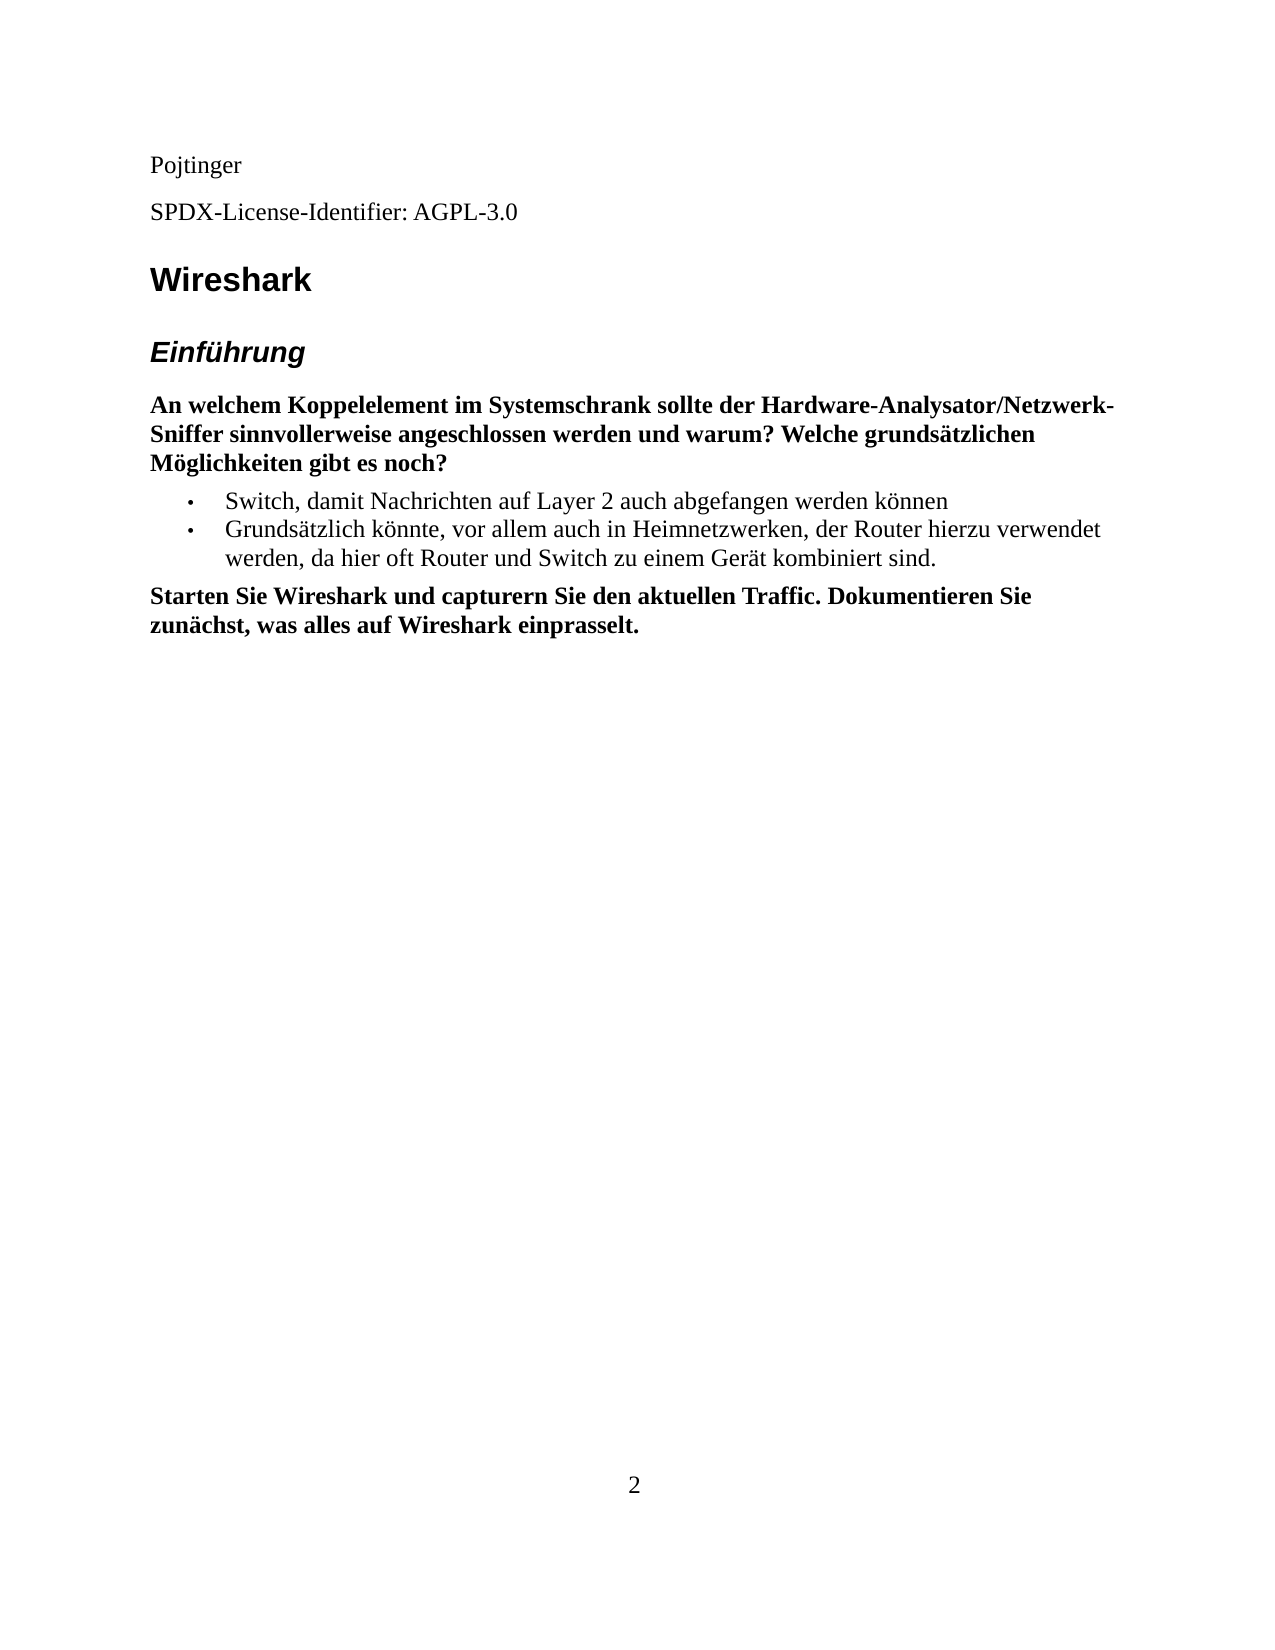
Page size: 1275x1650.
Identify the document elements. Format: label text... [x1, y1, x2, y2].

text An welchem Koppelelement im Systemschrank sollte der Hardware-Analysator/Netzwerk-Sniffer sinnvollerweise angeschlossen werden und warum? Welche grundsätzlichen Möglichkeiten gibt es noch? [150, 391, 1125, 477]
subtitle Wireshark [150, 259, 1125, 298]
text Starten Sie Wireshark und capturern Sie den aktuellen Traffic. Dokumentieren Sie zunächst, was alles auf Wireshark einprasselt. [150, 581, 1125, 638]
subtitle Einführung [150, 336, 1125, 369]
list Switch, damit Nachrichten auf Layer 2 auch abgefangen werden können [187, 486, 1125, 514]
text Pojtinger [150, 150, 1125, 179]
list Grundsätzlich könnte, vor allem auch in Heimnetzwerken, der Router hierzu verwendet werden, da hier oft Router und Switch zu einem Gerät kombiniert sind. [187, 514, 1125, 572]
text SPDX-License-Identifier: AGPL-3.0 [150, 197, 1125, 225]
